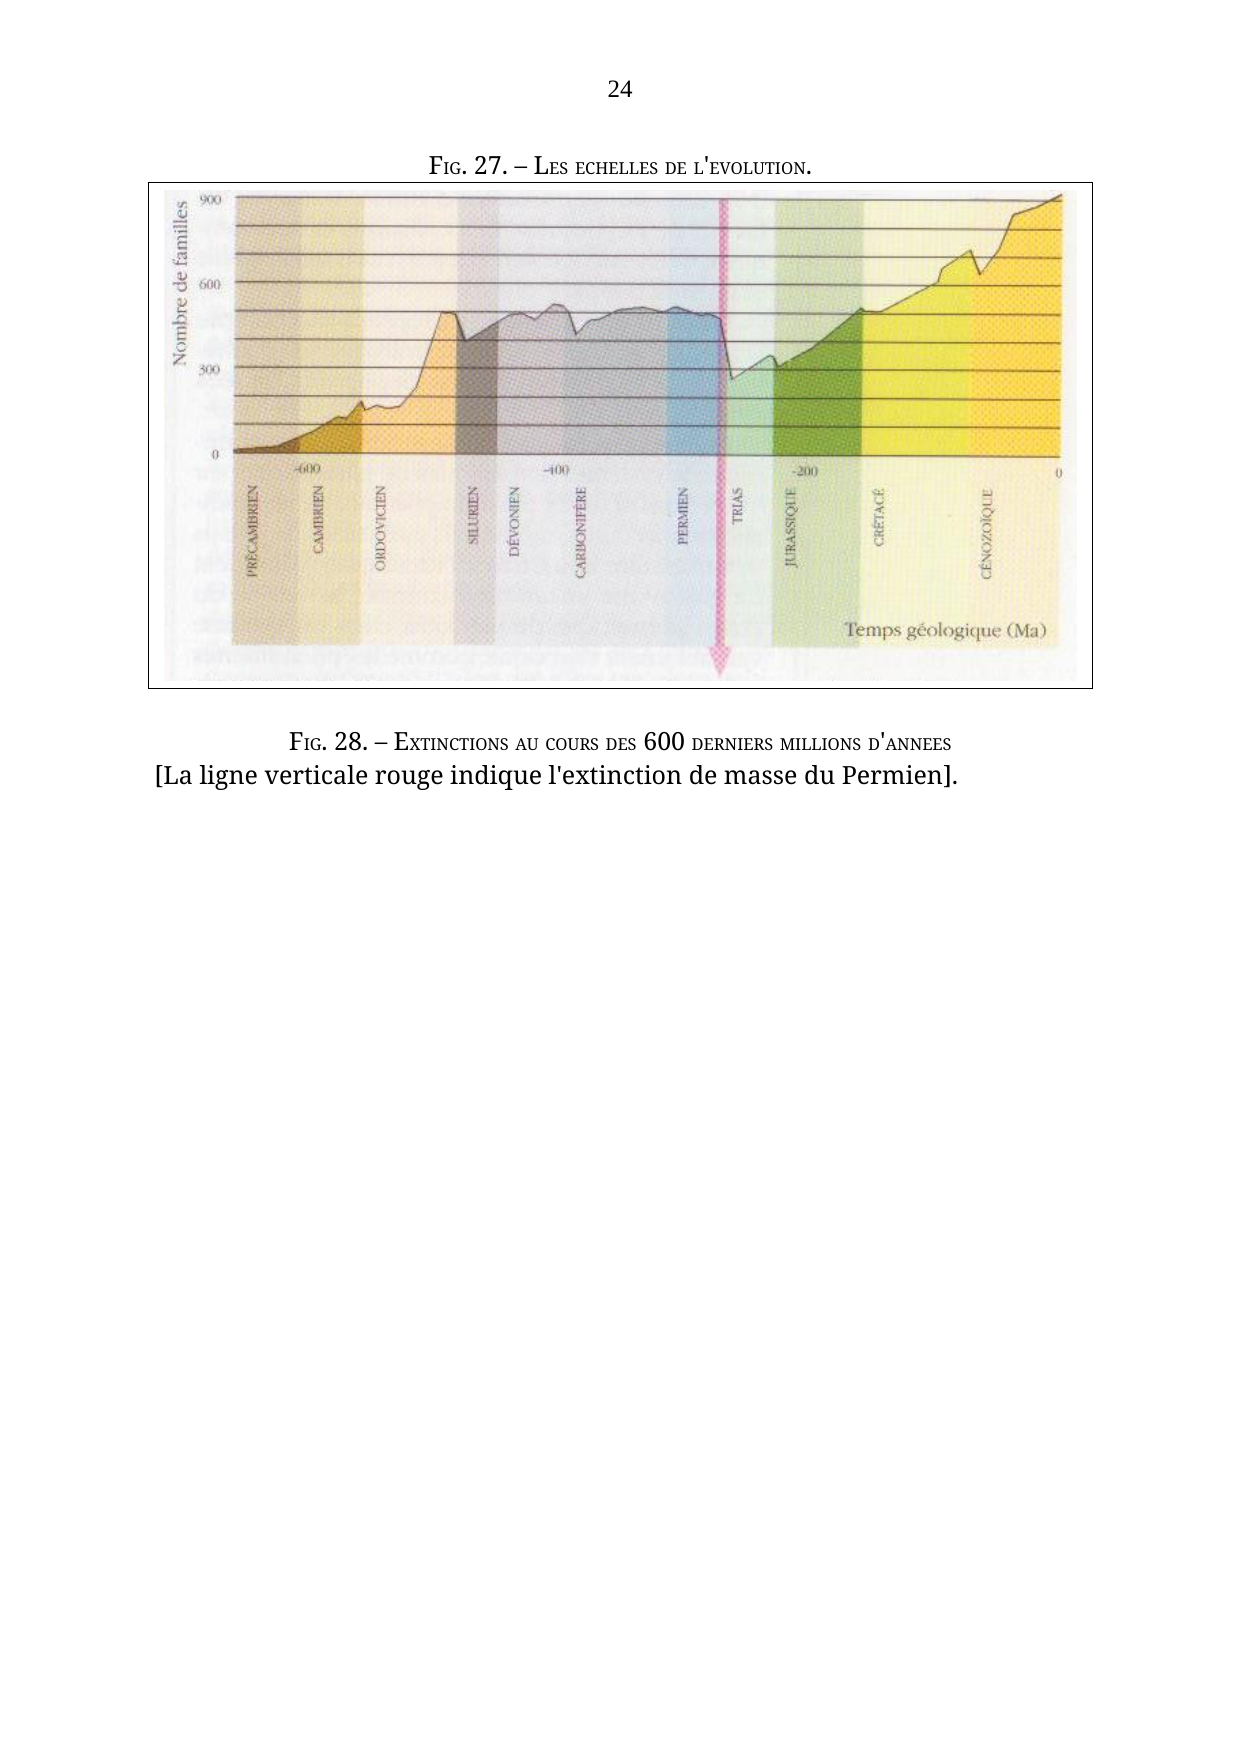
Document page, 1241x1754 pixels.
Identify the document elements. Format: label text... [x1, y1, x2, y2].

picture [164, 190, 1077, 681]
text Fig. 27. – Les echelles de l'evolution. [148, 148, 1092, 182]
text [La ligne verticale rouge indique l'extinction de masse du Permien]. [148, 757, 1092, 791]
text Fig. 28. – Extinctions au cours des 600 derniers millions d'annees [148, 723, 1092, 757]
